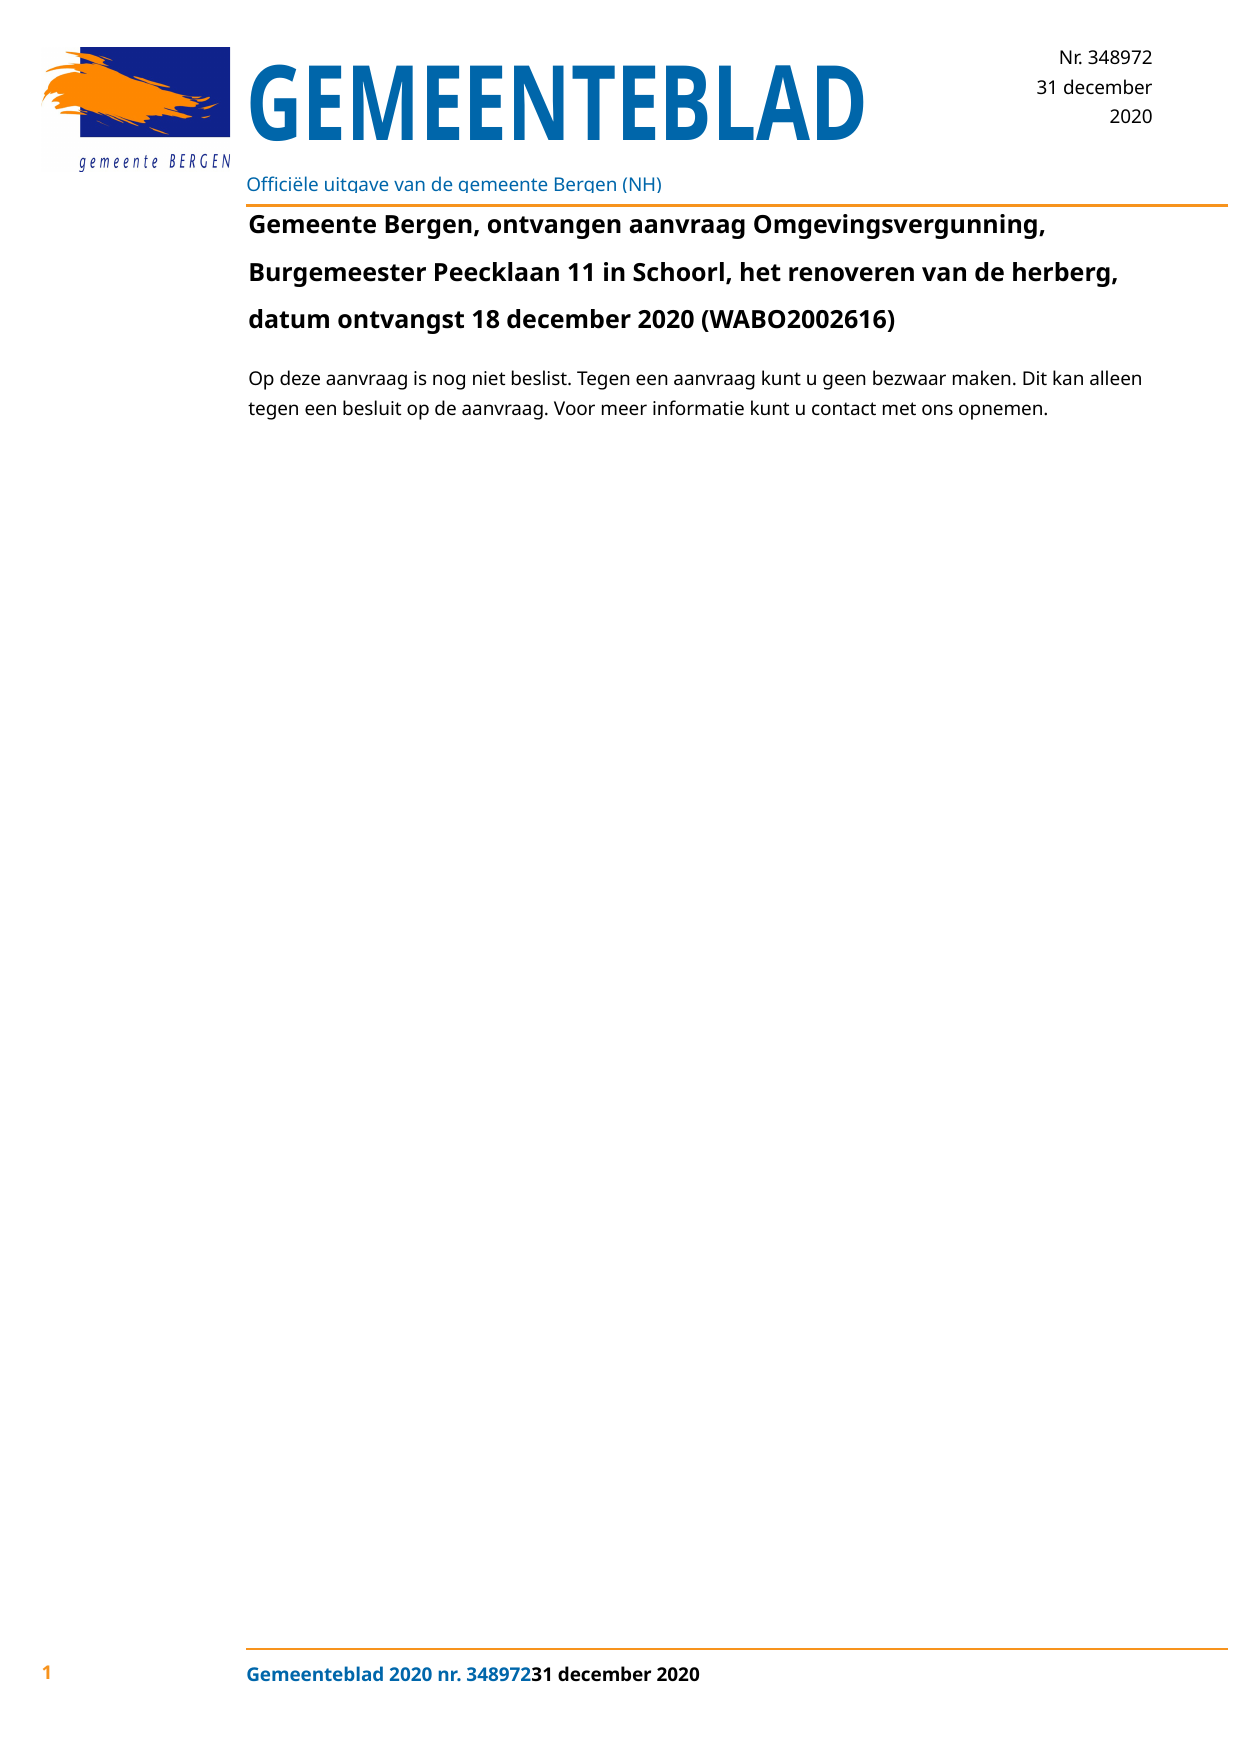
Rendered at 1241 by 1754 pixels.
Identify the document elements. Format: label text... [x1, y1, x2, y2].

text Op deze aanvraag is nog niet beslist. Tegen een aanvraag kunt u geen bezwaar maken. Dit kan alleen tegen een besluit op de aanvraag. Voor meer informatie kunt u contact met ons opnemen. [248, 366, 1152, 421]
text Gemeente Bergen, ontvangen aanvraag Omgevingsvergunning, Burgemeester Peecklaan 11 in Schoorl, het renoveren van de herberg, datum ontvangst 18 december 2020 (WABO2002616) [248, 207, 1152, 336]
picture [41, 47, 231, 172]
